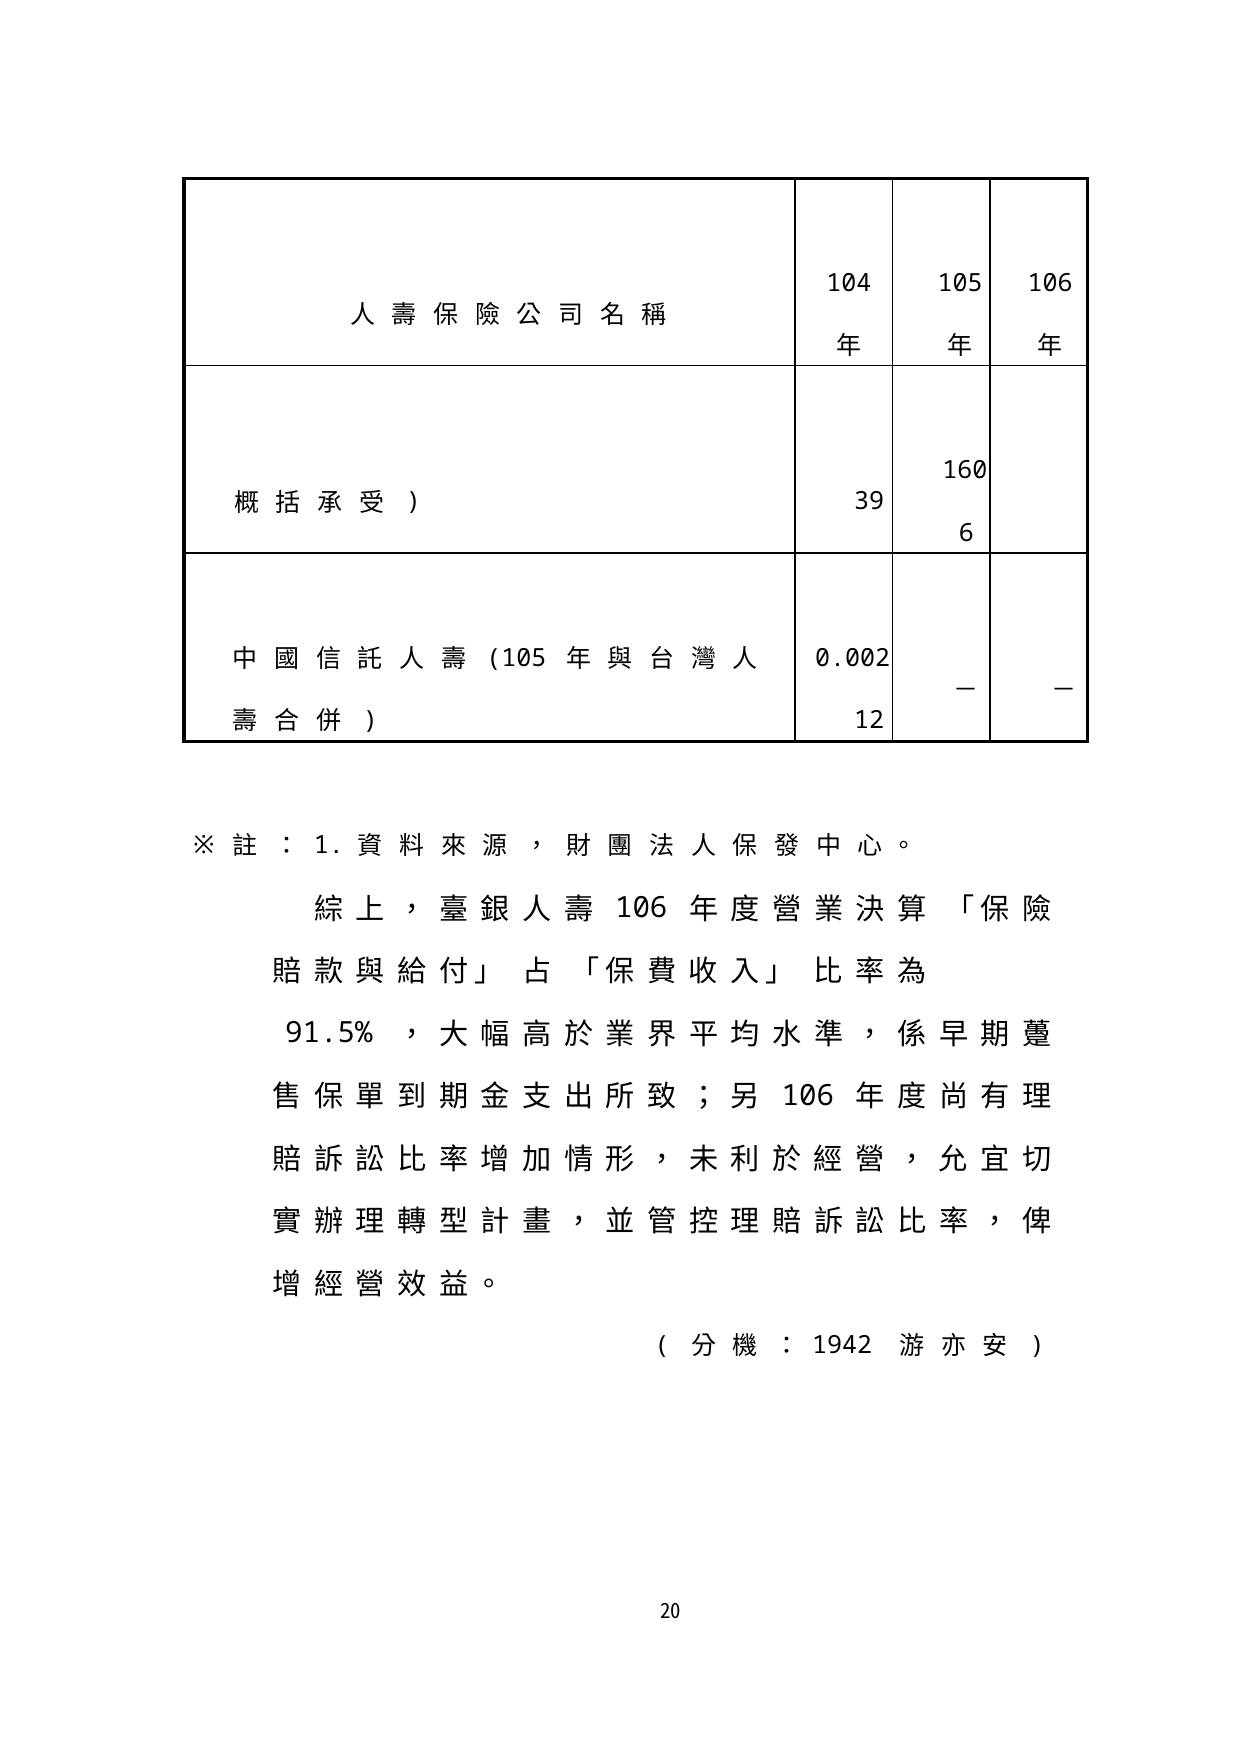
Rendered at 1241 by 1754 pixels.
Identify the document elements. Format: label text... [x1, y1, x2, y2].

table_header 人壽保險公司名稱 [186, 180, 794, 365]
table_cell － [893, 554, 989, 740]
table_cell － [991, 554, 1086, 740]
table_cell 39 [796, 366, 892, 552]
table_header 105年 [893, 180, 989, 365]
table_cell 0.00212 [796, 554, 892, 740]
table_cell － [991, 366, 1086, 552]
table_cell 1606 [893, 366, 989, 552]
text 綜上，臺銀人壽106年度營業決算「保險賠款與給付」占「保費收入」比率為91.5%，大幅高於業界平均水準，係早期躉售保單到期金支出所致；另106年度尚有理賠訴訟比率增加情形，未利於經營，允宜切實辦理轉型計畫，並管控理賠訴訟比率，俾增經營效益。 [242, 865, 1058, 1302]
table_header 106年 [991, 180, 1086, 365]
text (分機：1942 游亦安) [183, 1302, 1058, 1365]
table_cell 概括承受) [186, 366, 794, 552]
table_header 104年 [796, 180, 892, 365]
text ※註：1.資料來源，財團法人保發中心。 [183, 802, 1058, 865]
table_cell 中國信託人壽(105年與台灣人壽合併) [186, 554, 794, 740]
